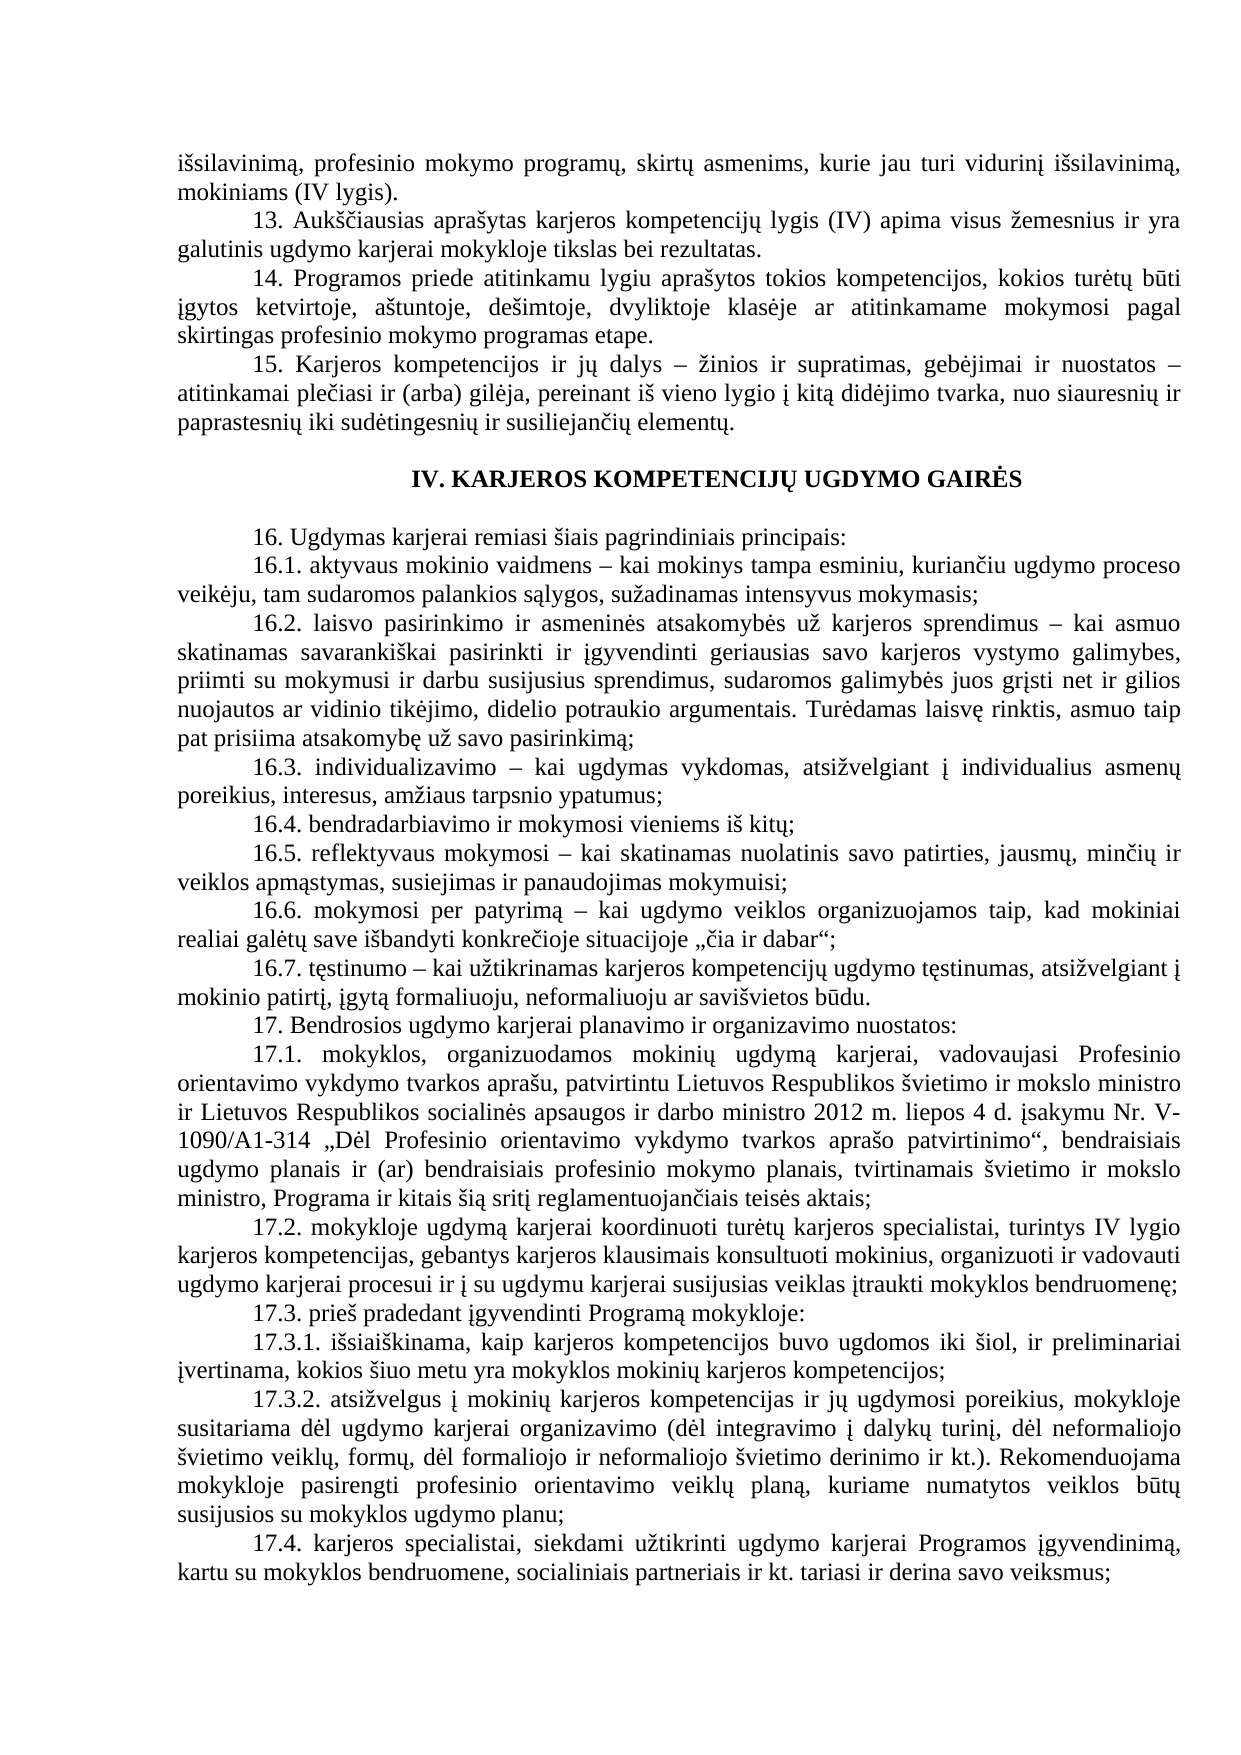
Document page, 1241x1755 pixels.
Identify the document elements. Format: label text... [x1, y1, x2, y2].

text 16.5. reflektyvaus mokymosi – kai skatinamas nuolatinis savo patirties, jausmų, minčių ir veiklos apmąstymas, susiejimas ir panaudojimas mokymuisi; [177, 838, 1182, 896]
text 17.3.2. atsižvelgus į mokinių karjeros kompetencijas ir jų ugdymosi poreikius, mokykloje susitariama dėl ugdymo karjerai organizavimo (dėl integravimo į dalykų turinį, dėl neformaliojo švietimo veiklų, formų, dėl formaliojo ir neformaliojo švietimo derinimo ir kt.). Rekomenduojama mokykloje pasirengti profesinio orientavimo veiklų planą, kuriame numatytos veiklos būtų susijusios su mokyklos ugdymo planu; [177, 1384, 1182, 1528]
text 17.2. mokykloje ugdymą karjerai koordinuoti turėtų karjeros specialistai, turintys IV lygio karjeros kompetencijas, gebantys karjeros klausimais konsultuoti mokinius, organizuoti ir vadovauti ugdymo karjerai procesui ir į su ugdymu karjerai susijusias veiklas įtraukti mokyklos bendruomenę; [177, 1212, 1182, 1298]
text 16.6. mokymosi per patyrimą – kai ugdymo veiklos organizuojamos taip, kad mokiniai realiai galėtų save išbandyti konkrečioje situacijoje „čia ir dabar“; [177, 896, 1182, 953]
text 14. Programos priede atitinkamu lygiu aprašytos tokios kompetencijos, kokios turėtų būti įgytos ketvirtoje, aštuntoje, dešimtoje, dvyliktoje klasėje ar atitinkamame mokymosi pagal skirtingas profesinio mokymo programas etape. [177, 263, 1182, 349]
text 16.2. laisvo pasirinkimo ir asmeninės atsakomybės už karjeros sprendimus – kai asmuo skatinamas savarankiškai pasirinkti ir įgyvendinti geriausias savo karjeros vystymo galimybes, priimti su mokymusi ir darbu susijusius sprendimus, sudaromos galimybės juos grįsti net ir gilios nuojautos ar vidinio tikėjimo, didelio potraukio argumentais. Turėdamas laisvę rinktis, asmuo taip pat prisiima atsakomybę už savo pasirinkimą; [177, 608, 1182, 752]
text 16.3. individualizavimo – kai ugdymas vykdomas, atsižvelgiant į individualius asmenų poreikius, interesus, amžiaus tarpsnio ypatumus; [177, 752, 1182, 809]
text 17.1. mokyklos, organizuodamos mokinių ugdymą karjerai, vadovaujasi Profesinio orientavimo vykdymo tvarkos aprašu, patvirtintu Lietuvos Respublikos švietimo ir mokslo ministro ir Lietuvos Respublikos socialinės apsaugos ir darbo ministro 2012 m. liepos 4 d. įsakymu Nr. V-1090/A1-314 „Dėl Profesinio orientavimo vykdymo tvarkos aprašo patvirtinimo“, bendraisiais ugdymo planais ir (ar) bendraisiais profesinio mokymo planais, tvirtinamais švietimo ir mokslo ministro, Programa ir kitais šią sritį reglamentuojančiais teisės aktais; [177, 1039, 1182, 1212]
text 15. Karjeros kompetencijos ir jų dalys – žinios ir supratimas, gebėjimai ir nuostatos – atitinkamai plečiasi ir (arba) gilėja, pereinant iš vieno lygio į kitą didėjimo tvarka, nuo siauresnių ir paprastesnių iki sudėtingesnių ir susiliejančių elementų. [177, 349, 1182, 436]
text 17.3.1. išsiaiškinama, kaip karjeros kompetencijos buvo ugdomos iki šiol, ir preliminariai įvertinama, kokios šiuo metu yra mokyklos mokinių karjeros kompetencijos; [177, 1327, 1182, 1384]
text 16.4. bendradarbiavimo ir mokymosi vieniems iš kitų; [177, 809, 1182, 838]
text 13. Aukščiausias aprašytas karjeros kompetencijų lygis (IV) apima visus žemesnius ir yra galutinis ugdymo karjerai mokykloje tikslas bei rezultatas. [177, 206, 1182, 263]
text 17.4. karjeros specialistai, siekdami užtikrinti ugdymo karjerai Programos įgyvendinimą, kartu su mokyklos bendruomene, socialiniais partneriais ir kt. tariasi ir derina savo veiksmus; [177, 1528, 1182, 1586]
text 17.3. prieš pradedant įgyvendinti Programą mokykloje: [177, 1298, 1182, 1327]
text 16. Ugdymas karjerai remiasi šiais pagrindiniais principais: [177, 522, 1182, 551]
text 16.7. tęstinumo – kai užtikrinamas karjeros kompetencijų ugdymo tęstinumas, atsižvelgiant į mokinio patirtį, įgytą formaliuoju, neformaliuoju ar savišvietos būdu. [177, 953, 1182, 1011]
text 16.1. aktyvaus mokinio vaidmens – kai mokinys tampa esminiu, kuriančiu ugdymo proceso veikėju, tam sudaromos palankios sąlygos, sužadinamas intensyvus mokymasis; [177, 551, 1182, 608]
text IV. Karjeros kompetencijų ugdymo gairės [177, 464, 1182, 493]
text 17. Bendrosios ugdymo karjerai planavimo ir organizavimo nuostatos: [177, 1011, 1182, 1039]
text išsilavinimą, profesinio mokymo programų, skirtų asmenims, kurie jau turi vidurinį išsilavinimą, mokiniams (IV lygis). [177, 148, 1182, 206]
